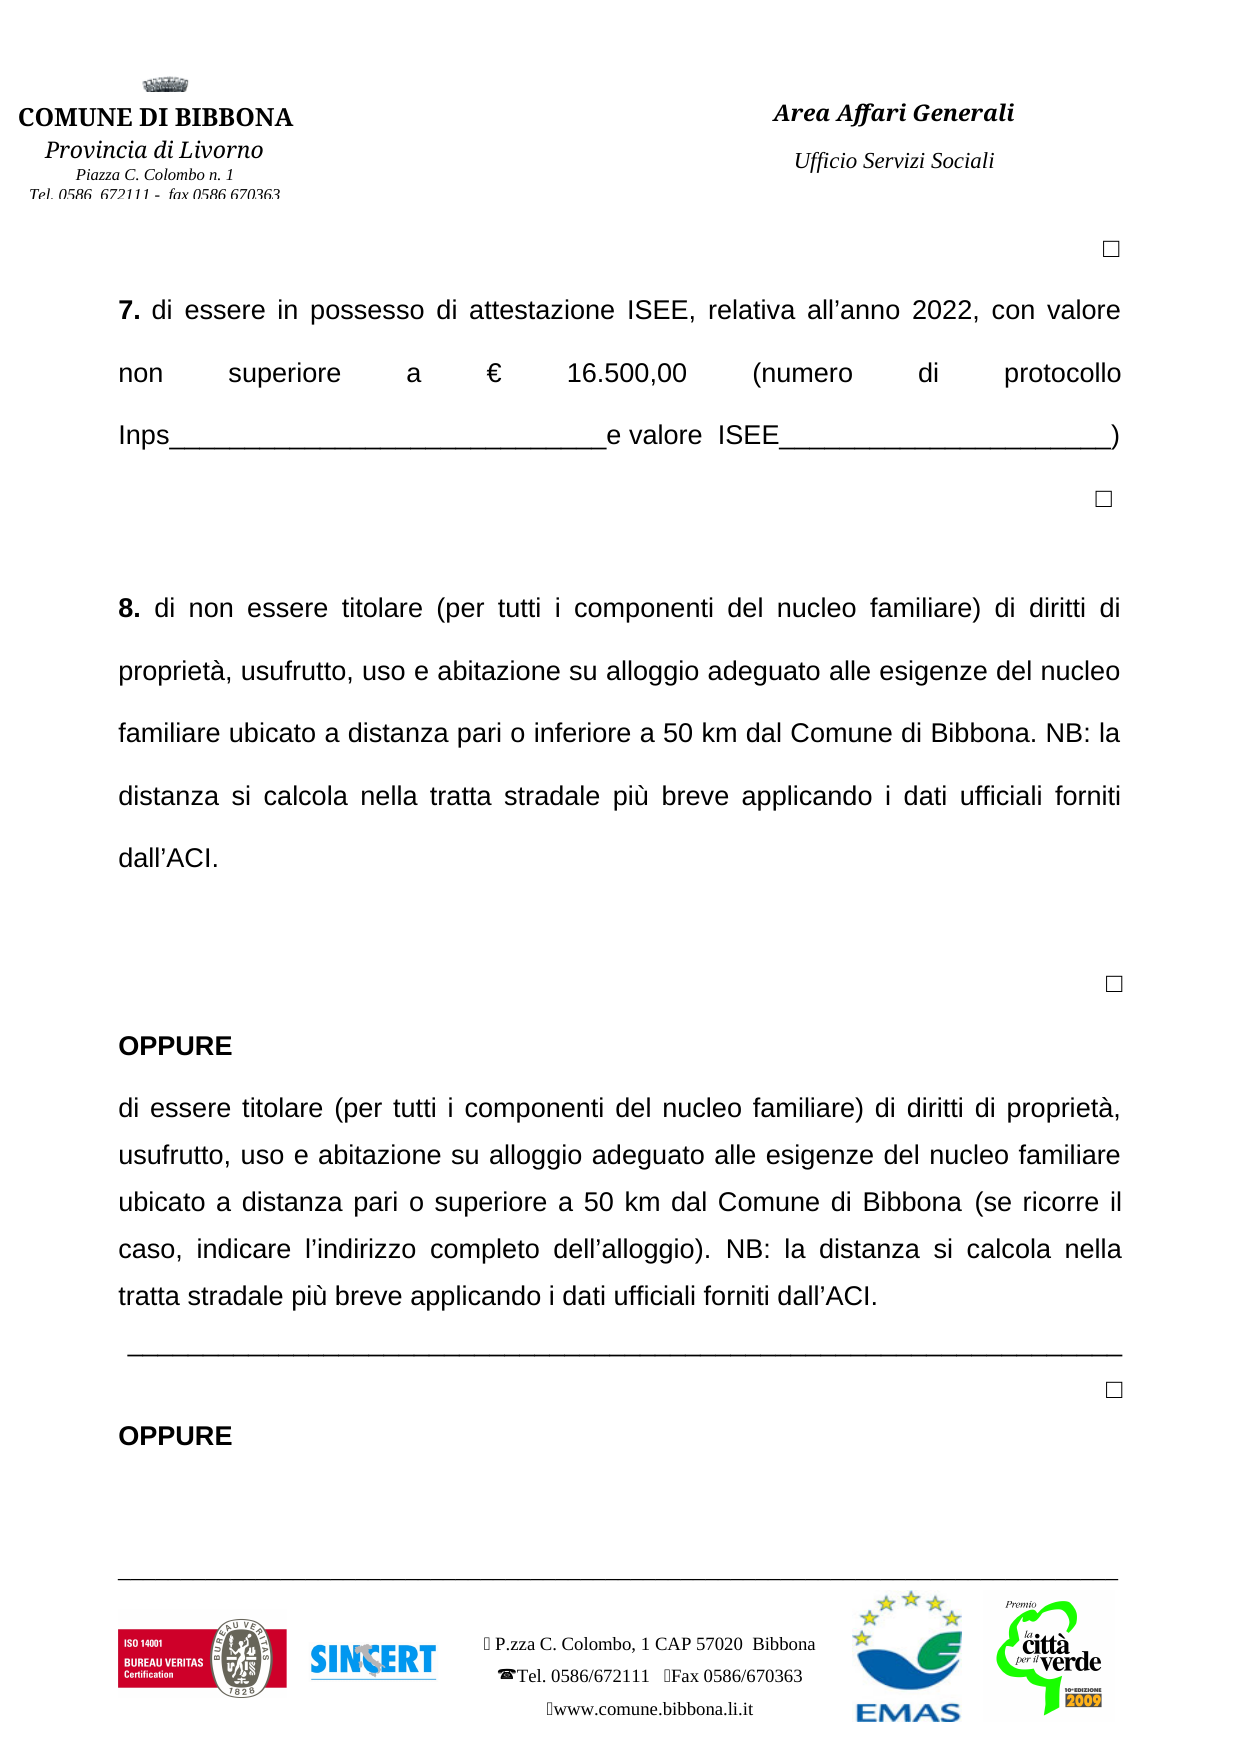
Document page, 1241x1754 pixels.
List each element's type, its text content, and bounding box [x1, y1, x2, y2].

text OPPURE [118, 1420, 1122, 1451]
text □ [118, 482, 1122, 513]
text 8. di non essere titolare (per tutti i componenti del nucleo familiare) di diritti di proprietà, usufrutto, uso e abitazione su alloggio adeguato alle esigenze del nucleo familiare ubicato a distanza pari o inferiore a 50 km dal Comune di Bibbona. NB: la distanza si calcola nella tratta stradale più breve applicando i dati ufficiali forniti dall’ACI. [118, 592, 1122, 873]
text 7. di essere in possesso di attestazione ISEE, relativa all’anno 2022, con valore non superiore a € 16.500,00 (numero di protocollo Inps_____________________________e valore ISEE______________________) [118, 294, 1122, 450]
text n □ [118, 232, 1122, 263]
text __________________________________________________________________ □ [118, 1326, 1122, 1404]
text di essere titolare (per tutti i componenti del nucleo familiare) di diritti di proprietà, usufrutto, uso e abitazione su alloggio adeguato alle esigenze del nucleo familiare ubicato a distanza pari o superiore a 50 km dal Comune di Bibbona (se ricorre il caso, indicare l’indirizzo completo dell’alloggio). NB: la distanza si calcola nella tratta stradale più breve applicando i dati ufficiali forniti dall’ACI. [118, 1092, 1122, 1311]
text n □ [118, 904, 1122, 998]
text OPPURE [118, 1029, 1122, 1061]
